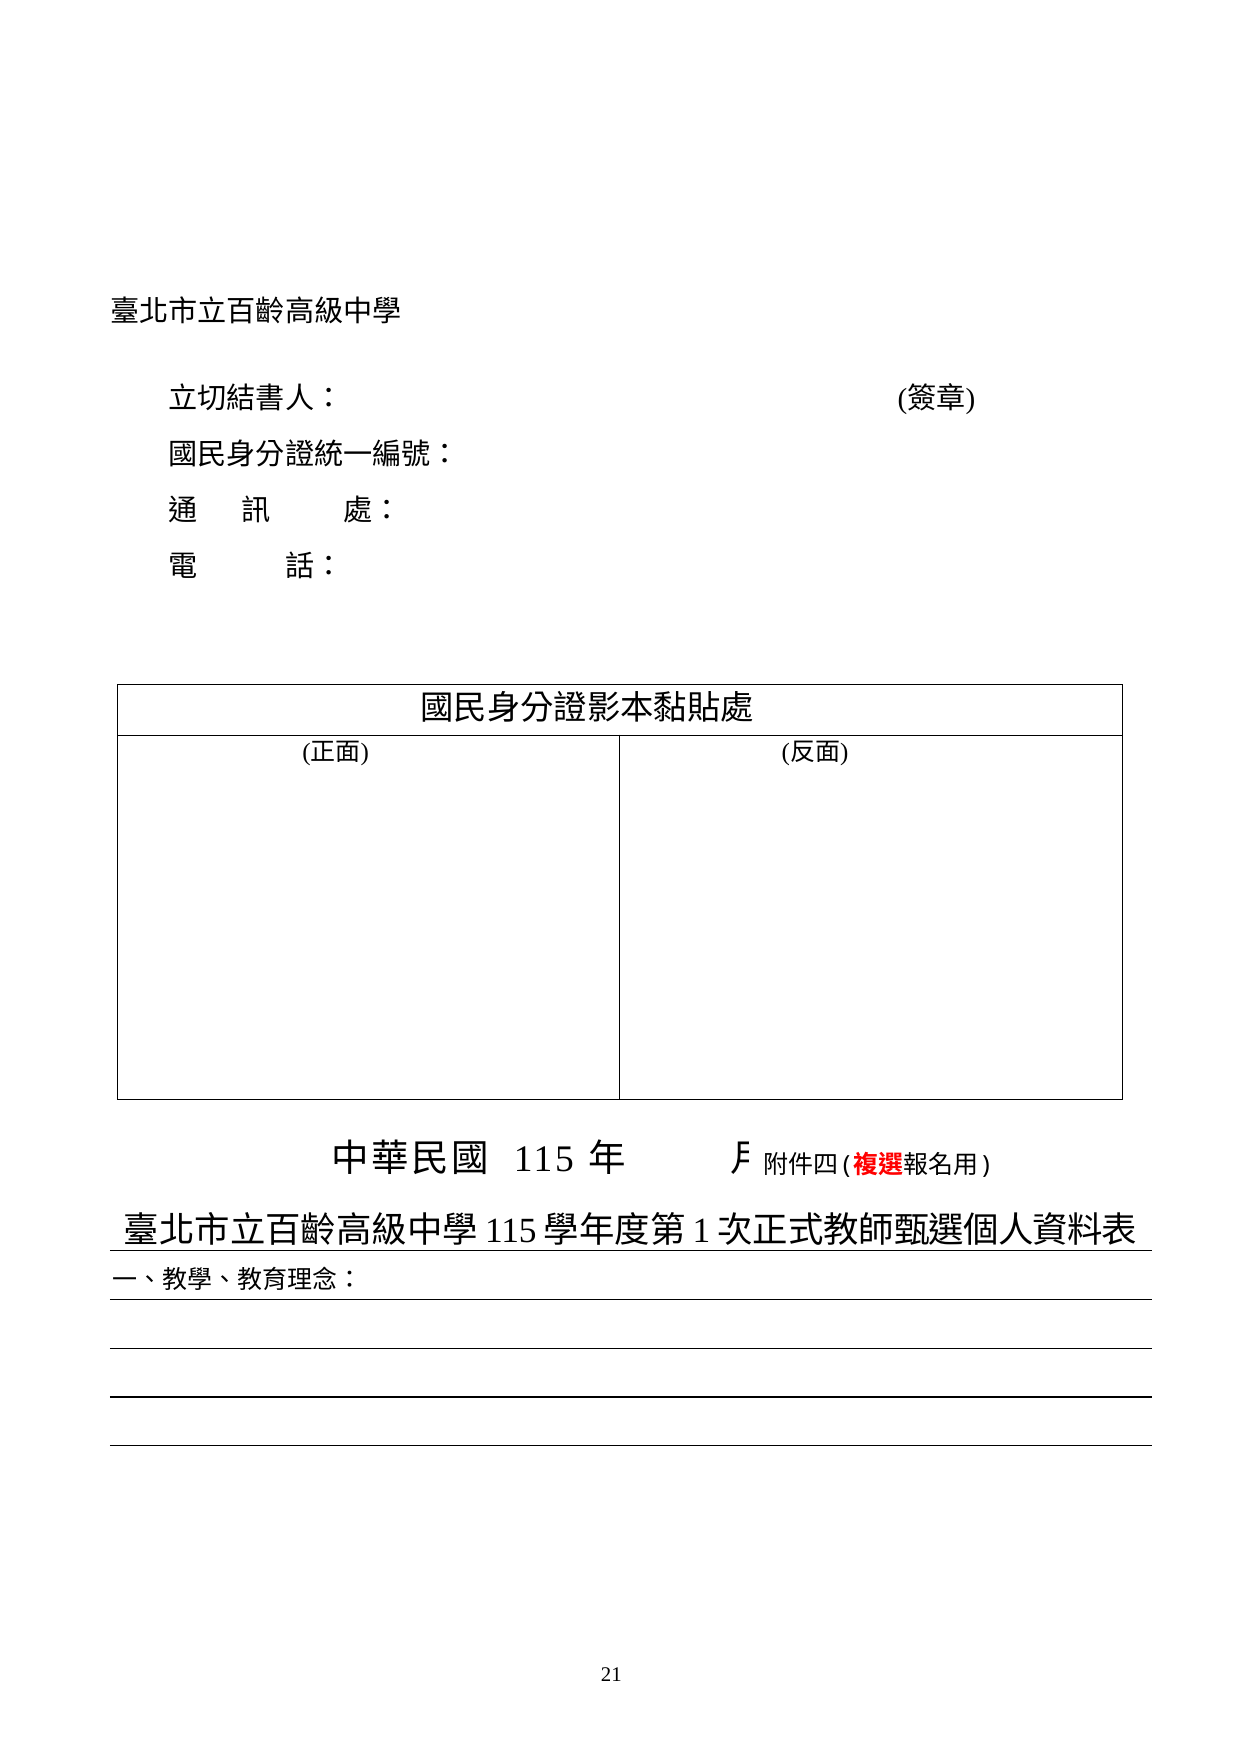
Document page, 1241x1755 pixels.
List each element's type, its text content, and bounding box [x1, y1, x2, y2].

table_header 國民身分證影本黏貼處 [118, 685, 1122, 734]
text 臺北市立百齡高級中學 [110, 297, 1131, 328]
table_cell (反面) [620, 736, 1122, 1098]
text 電 話： [110, 547, 1131, 584]
table_cell (正面) [118, 736, 619, 1098]
table_header 臺北市立百齡高級中學115學年度第1次正式教師甄選個人資料表 [749, 1138, 1240, 1190]
text 國民身分證統一編號： [110, 434, 1131, 472]
table_cell 一、教學、教育理念： [110, 1251, 1152, 1298]
table_cell [110, 1349, 1152, 1396]
table_cell [110, 1300, 1152, 1347]
text 中華民國 115 年 月 日 [110, 1135, 1131, 1181]
table_header 臺北市立百齡高級中學115學年度第1次正式教師甄選個人資料表 [110, 1212, 1152, 1249]
text 立切結書人： (簽章) [110, 378, 1131, 416]
table_cell [110, 1398, 1152, 1445]
text 通 訊 處： [110, 491, 1131, 528]
